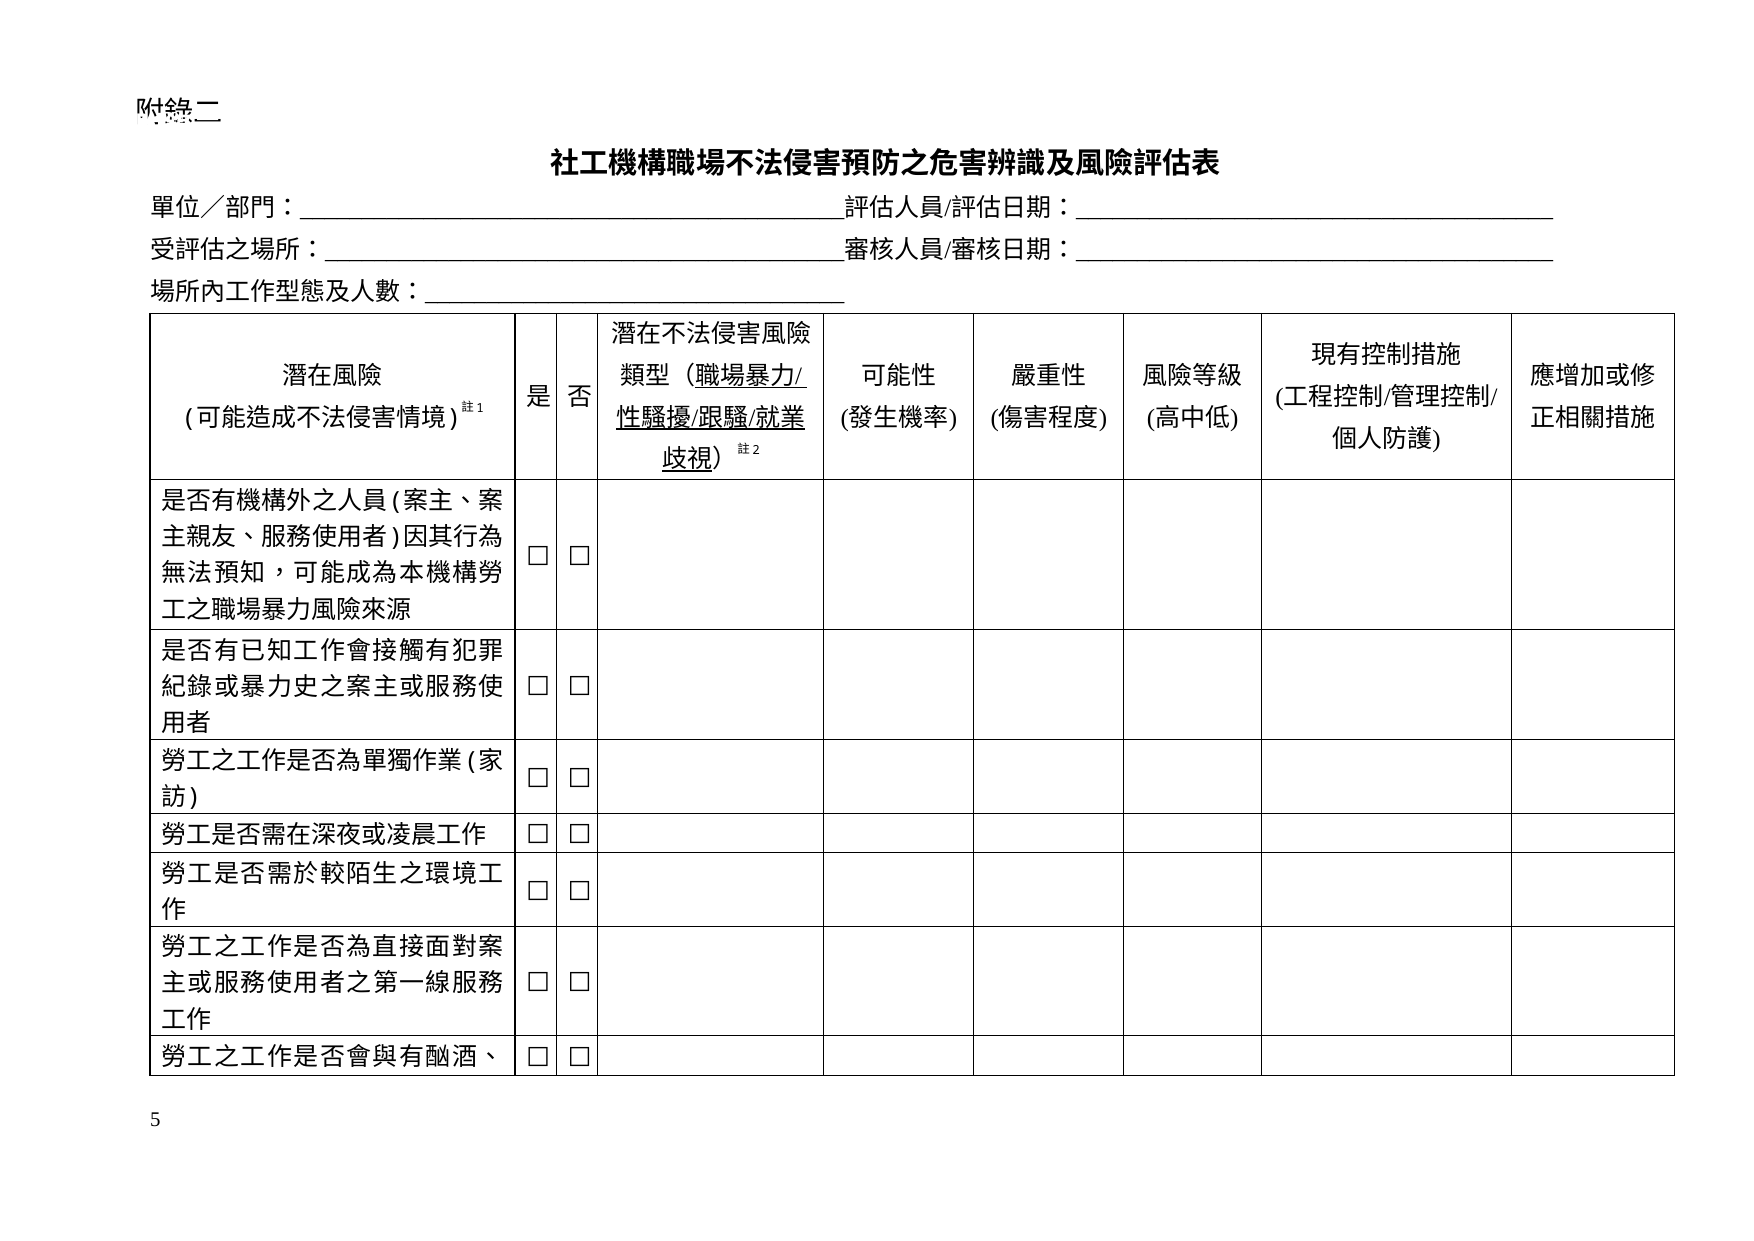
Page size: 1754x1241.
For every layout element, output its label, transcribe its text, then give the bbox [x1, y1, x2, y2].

table_cell □ [516, 1036, 556, 1075]
table_cell [598, 740, 823, 813]
table_cell [1124, 814, 1261, 852]
table_cell [1262, 853, 1511, 926]
table_header 現有控制措施 (工程控制/管理控制/個人防護) [1262, 314, 1511, 479]
table_cell [1124, 853, 1261, 926]
table_header 潛在風險 (可能造成不法侵害情境)註1 [151, 314, 514, 479]
table_cell [1512, 1036, 1674, 1075]
subtitle 附錄二、社工機構職場不法侵害預防之危害辨識及風險評估表 [185, 131, 257, 139]
table_cell [974, 630, 1123, 739]
text 受評估之場所： 審核人員/審核日期： [150, 229, 1604, 266]
table_cell [1262, 630, 1511, 739]
table_cell [824, 927, 973, 1035]
table_cell [598, 853, 823, 926]
table_cell □ [557, 1036, 597, 1075]
table_cell [1512, 480, 1674, 629]
text 單位／部門： 評估人員/評估日期： [150, 188, 1604, 224]
table_cell 勞工是否需於較陌生之環境工作 [151, 853, 514, 926]
table_header 可能性 (發生機率) [824, 314, 973, 479]
table_cell [598, 814, 823, 852]
table_cell [1124, 480, 1261, 629]
table_cell [1512, 740, 1674, 813]
table_cell 是否有機構外之人員(案主、案主親友、服務使用者)因其行為無法預知，可能成為本機構勞工之職場暴力風險來源 [151, 480, 514, 629]
table_cell 勞工之工作是否會與有酗酒、 [151, 1036, 514, 1075]
table_cell □ [516, 814, 556, 852]
table_cell □ [557, 927, 597, 1035]
table_header 潛在不法侵害風險類型（職場暴力/性騷擾/跟騷/就業歧視）註2 [598, 314, 823, 479]
table_cell [974, 740, 1123, 813]
table_cell [824, 480, 973, 629]
table_cell [974, 1036, 1123, 1075]
table_cell [1262, 927, 1511, 1035]
table_cell [598, 1036, 823, 1075]
table_header 風險等級 (高中低) [1124, 314, 1261, 479]
table_cell 勞工之工作是否為單獨作業(家訪) [151, 740, 514, 813]
table_cell □ [516, 740, 556, 813]
table_cell [824, 853, 973, 926]
table_cell [1262, 740, 1511, 813]
table_cell 勞工之工作是否為直接面對案主或服務使用者之第一線服務工作 [151, 927, 514, 1035]
table_cell [974, 927, 1123, 1035]
table_cell [1124, 1036, 1261, 1075]
table_cell □ [516, 927, 556, 1035]
table_cell [598, 480, 823, 629]
table_cell □ [557, 853, 597, 926]
table_cell [1512, 853, 1674, 926]
table_cell [1512, 927, 1674, 1035]
table_header 否 [557, 314, 597, 479]
table_cell □ [557, 480, 597, 629]
table_cell [1262, 480, 1511, 629]
table_header 是 [516, 314, 556, 479]
table_cell [1124, 740, 1261, 813]
table_cell □ [557, 630, 597, 739]
table_cell [974, 480, 1123, 629]
table_cell [824, 740, 973, 813]
table_cell [824, 630, 973, 739]
table_cell [598, 927, 823, 1035]
table_header 應增加或修正相關措施 [1512, 314, 1674, 479]
table_cell □ [516, 630, 556, 739]
table_cell [1512, 814, 1674, 852]
table_cell □ [516, 480, 556, 629]
table_cell □ [557, 814, 597, 852]
table_cell [974, 853, 1123, 926]
table_cell [1262, 814, 1511, 852]
subtitle 附錄二、社工機構職場不法侵害預防之危害辨識及風險評估表 [915, 131, 1604, 139]
table_cell □ [516, 853, 556, 926]
table_cell 是否有已知工作會接觸有犯罪紀錄或暴力史之案主或服務使用者 [151, 630, 514, 739]
table_cell [824, 1036, 973, 1075]
table_cell [1124, 927, 1261, 1035]
table_cell [974, 814, 1123, 852]
table_cell [824, 814, 973, 852]
text 社工機構職場不法侵害預防之危害辨識及風險評估表 [150, 139, 1604, 182]
table_cell [598, 630, 823, 739]
table_header 嚴重性 (傷害程度) [974, 314, 1123, 479]
table_cell [1512, 630, 1674, 739]
table_cell 勞工是否需在深夜或凌晨工作 [151, 814, 514, 852]
text 場所內工作型態及人數： [150, 271, 1604, 307]
table_cell □ [557, 740, 597, 813]
table_cell [1124, 630, 1261, 739]
table_cell [1262, 1036, 1511, 1075]
